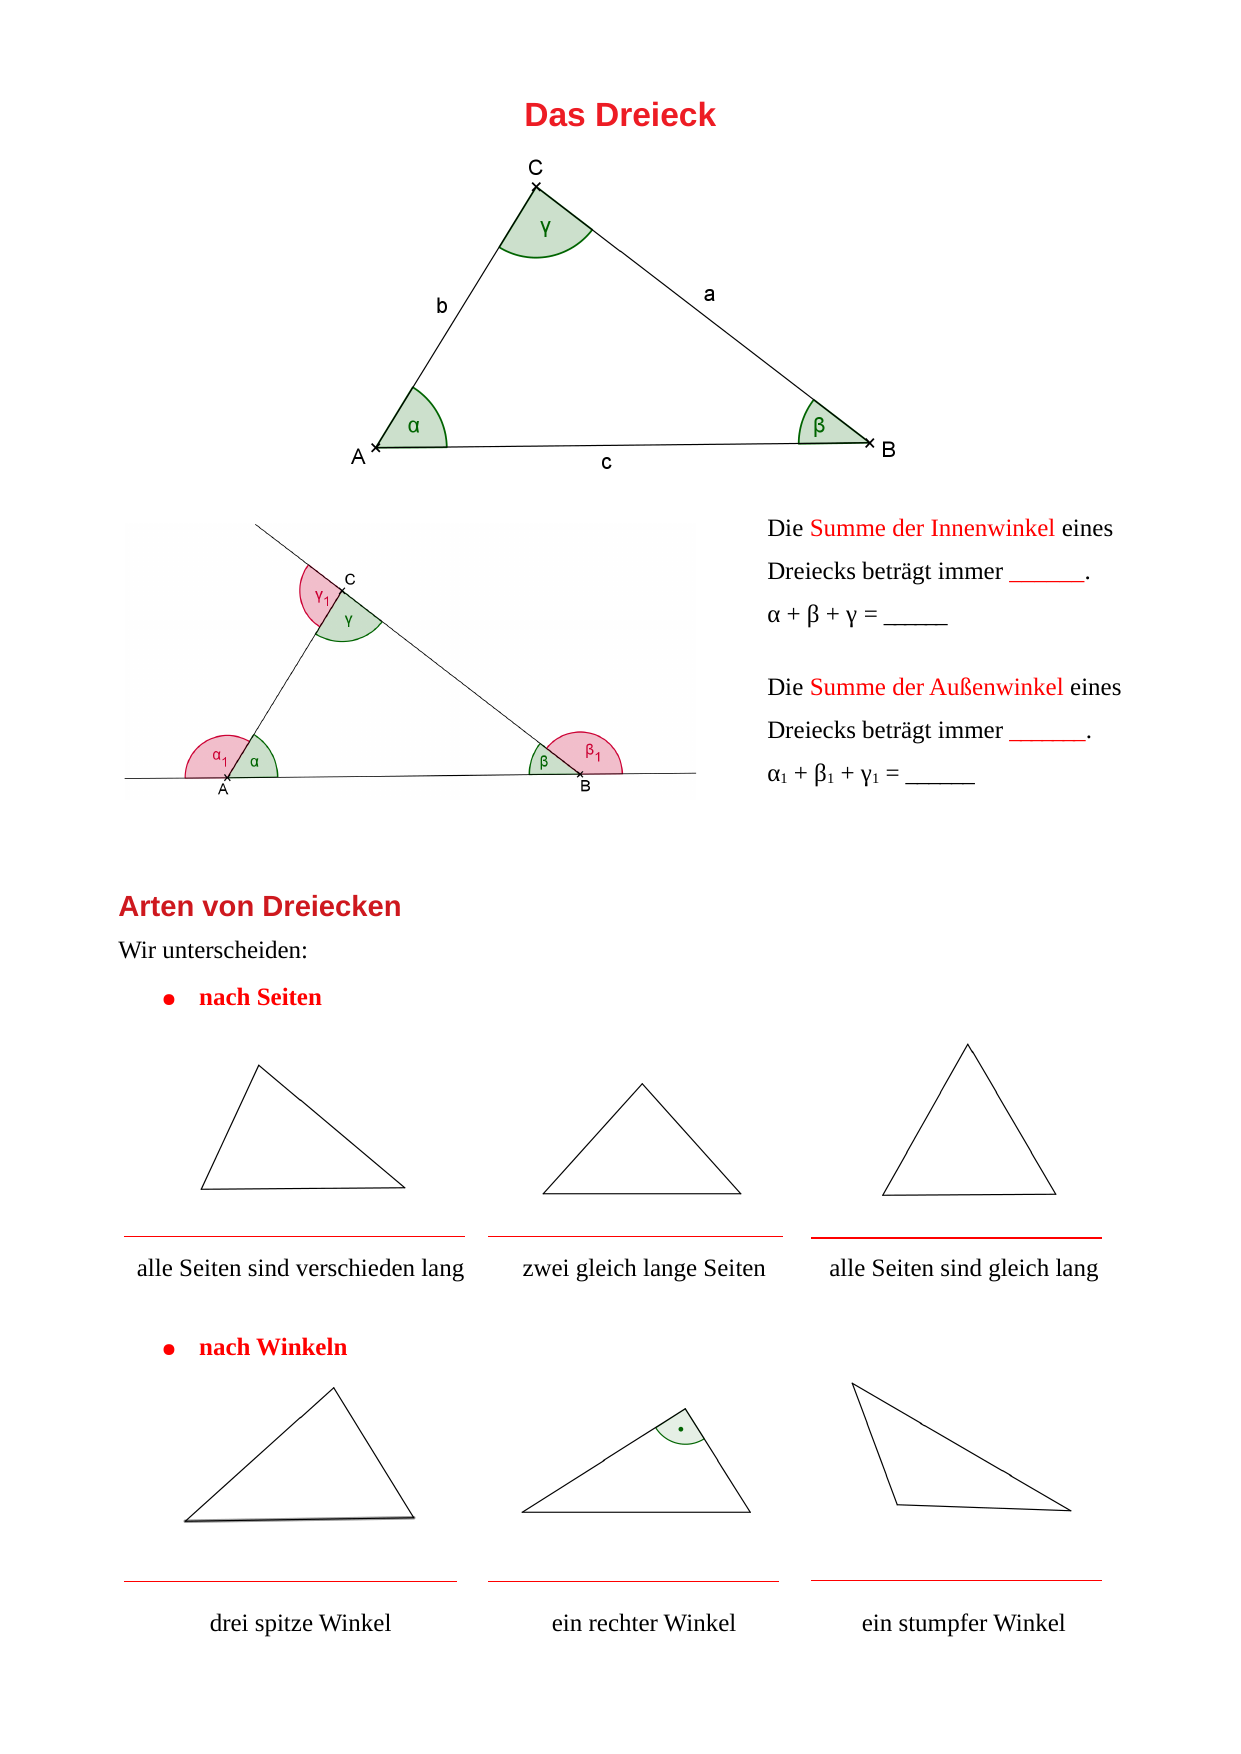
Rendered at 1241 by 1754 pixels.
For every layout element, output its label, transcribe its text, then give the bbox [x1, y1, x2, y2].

picture [184, 1022, 416, 1211]
table_cell [805, 1366, 1122, 1602]
table_cell ein stumpfer Winkel [805, 1602, 1122, 1642]
picture [847, 1371, 1081, 1527]
picture [530, 1022, 758, 1211]
table_cell [483, 1366, 805, 1602]
text Die Summe der Außenwinkel eines Dreiecks beträgt immer . α1 + β1 + γ1 = [697, 672, 1122, 787]
table_cell nach Winkeln [118, 1287, 1122, 1366]
subtitle Das Dreieck [118, 95, 1122, 134]
picture [874, 1033, 1071, 1213]
picture [335, 146, 906, 484]
table_cell ein rechter Winkel [483, 1602, 805, 1642]
subtitle Arten von Dreiecken [118, 889, 1122, 923]
text Die Summe der Innenwinkel eines Dreiecks beträgt immer . α + β + γ = [118, 513, 1122, 628]
picture [172, 1379, 428, 1527]
table_cell [118, 1380, 482, 1602]
table_cell [118, 1017, 482, 1247]
table_cell alle Seiten sind verschieden lang [118, 1247, 482, 1287]
text Wir unterscheiden: [118, 935, 1122, 964]
table_cell [805, 1213, 1122, 1247]
table_cell [118, 1366, 482, 1379]
table_cell drei spitze Winkel [118, 1602, 482, 1642]
table_cell [805, 1017, 1122, 1212]
picture [124, 523, 697, 800]
table_header nach Seiten [118, 977, 1122, 1017]
table_cell [483, 1017, 805, 1247]
table_cell alle Seiten sind gleich lang [805, 1247, 1122, 1287]
picture [509, 1393, 775, 1527]
table_cell zwei gleich lange Seiten [483, 1247, 805, 1287]
